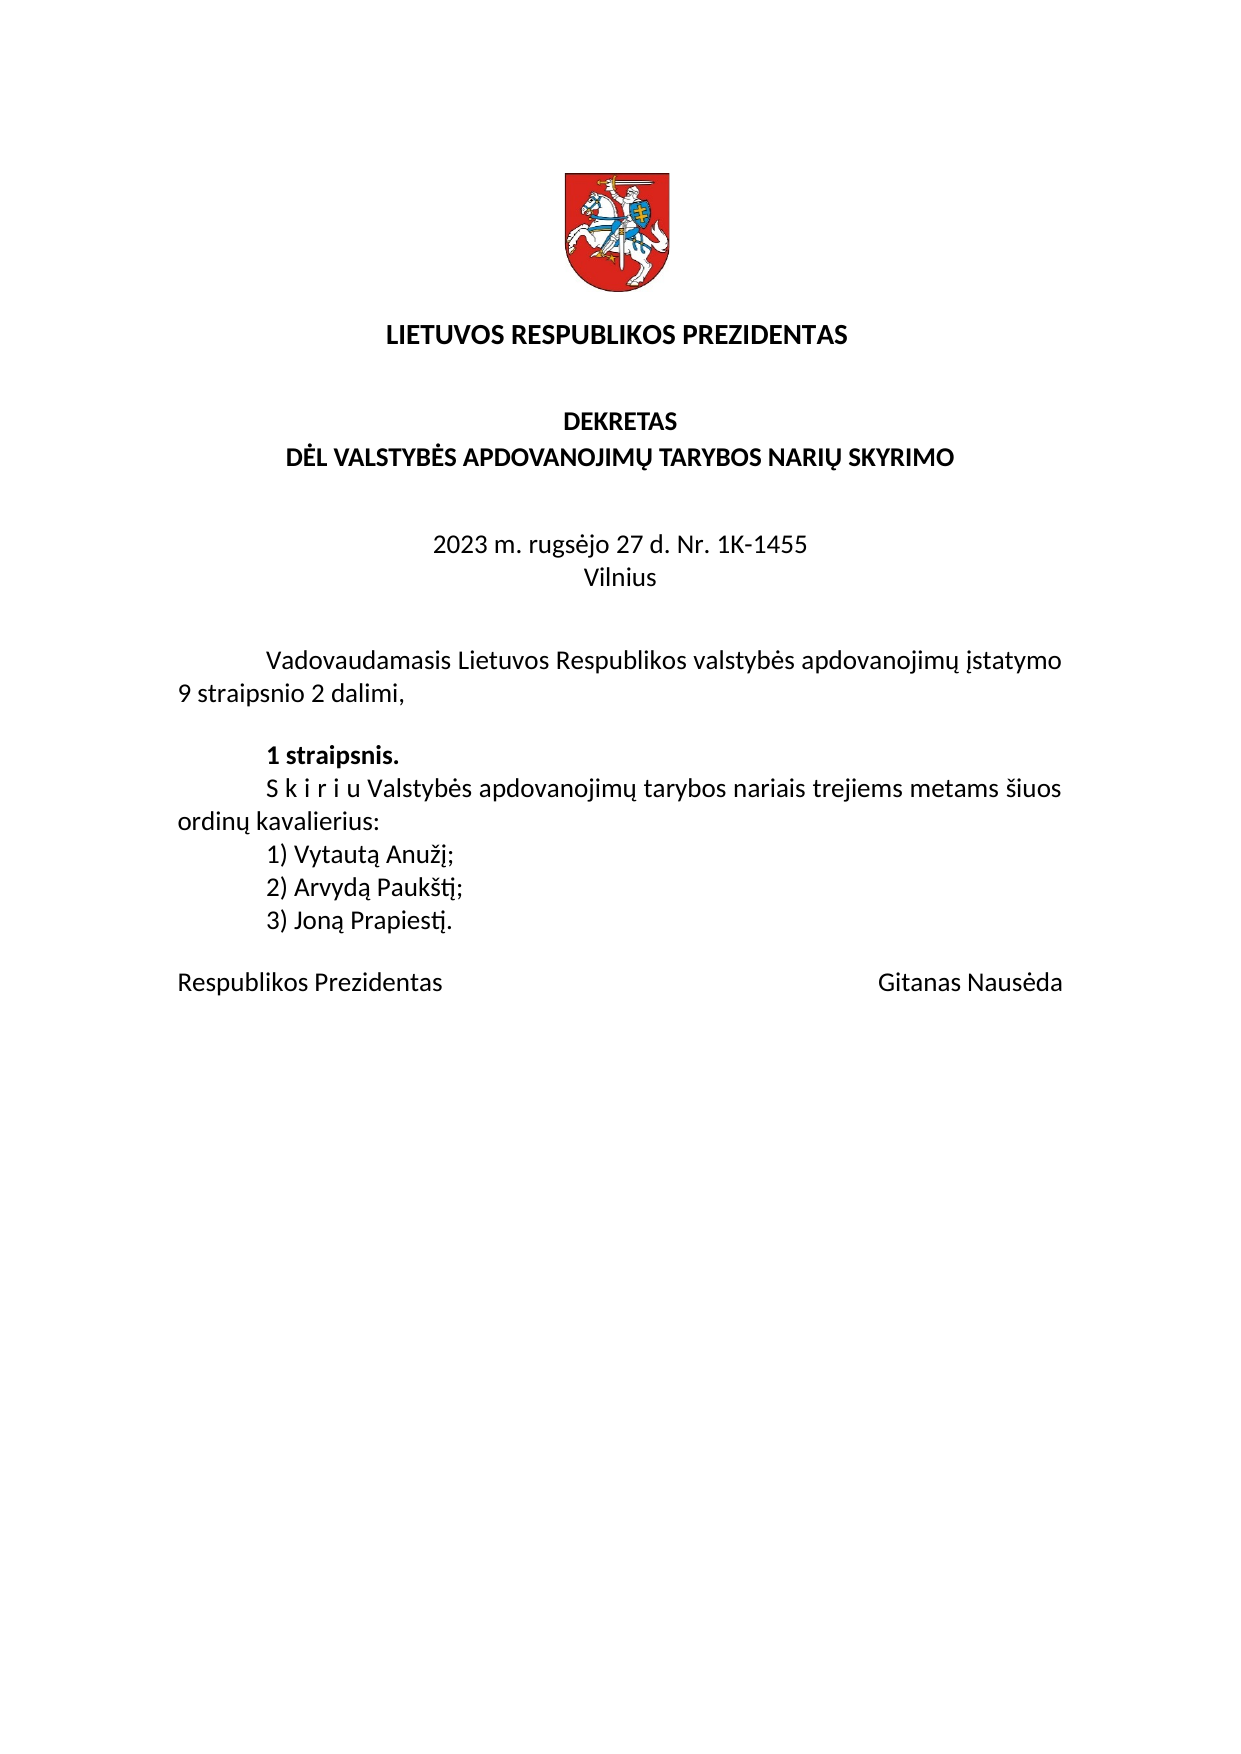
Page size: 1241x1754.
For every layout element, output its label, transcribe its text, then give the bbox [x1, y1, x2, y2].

text S k i r i u Valstybės apdovanojimų tarybos nariais trejiems metams šiuos ordinų kavalierius: [177, 771, 1063, 837]
text LIETUVOS RESPUBLIKOS PREZIDENTAS [177, 316, 1063, 352]
text 2) Arvydą Paukštį; [177, 870, 1063, 903]
text 1) Vytautą Anužį; [177, 837, 1063, 870]
text 1 straipsnis. [177, 738, 1063, 771]
text Dėl VALSTYBĖS APDOVANOJIMŲ TARYBOS NARIŲ SKYRIMO [177, 441, 1063, 473]
text Vilnius [177, 560, 1063, 593]
text 3) Joną Prapiestį. [177, 903, 1063, 936]
text Respublikos Prezidentas Gitanas Nausėda [177, 965, 1063, 998]
text DEKRETAS [177, 404, 1063, 437]
text Vadovaudamasis Lietuvos Respublikos valstybės apdovanojimų įstatymo 9 straipsnio 2 dalimi, [177, 643, 1063, 709]
text 2023 m. rugsėjo 27 d. Nr. 1K-1455 [177, 527, 1063, 560]
